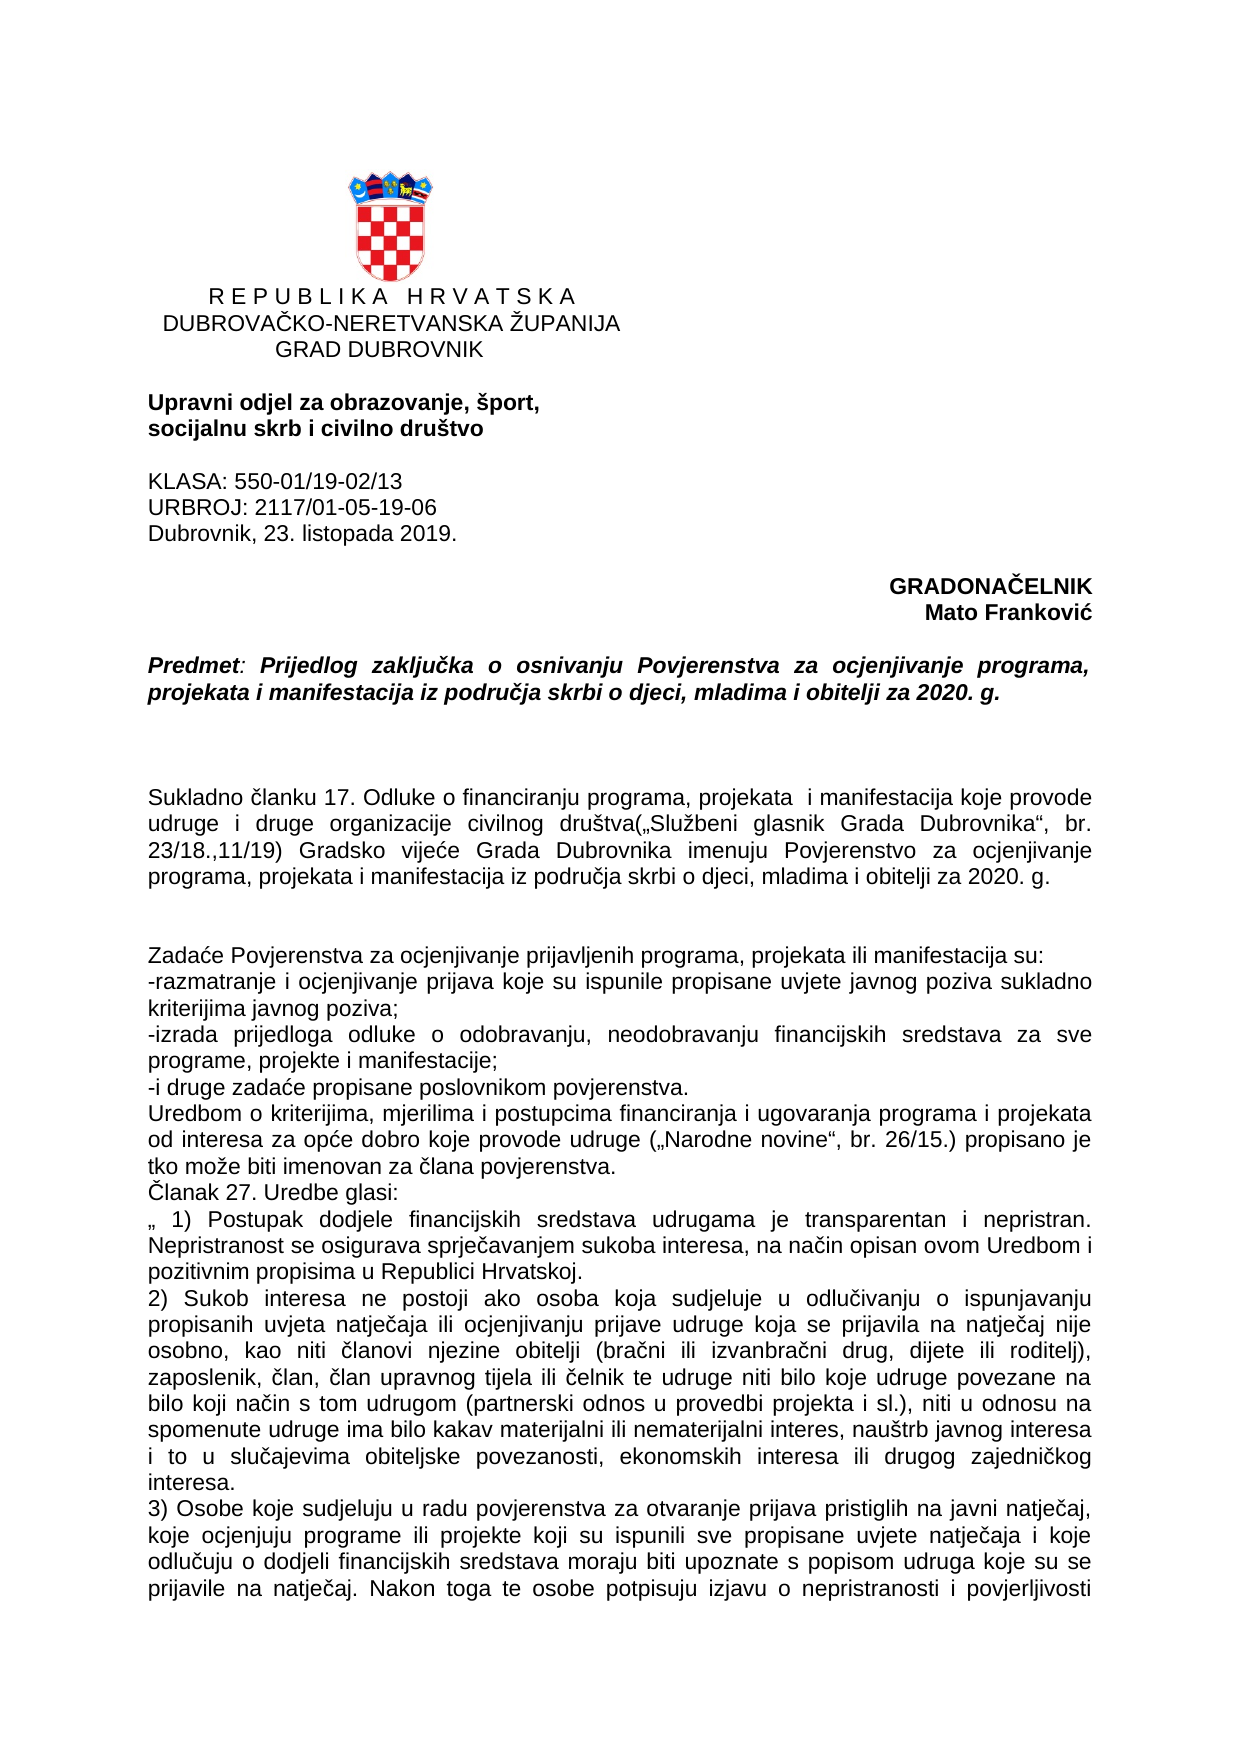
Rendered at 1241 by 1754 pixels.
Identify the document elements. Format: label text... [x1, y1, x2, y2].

text DUBROVAČKO-NERETVANSKA ŽUPANIJA [148, 309, 635, 336]
text -razmatranje i ocjenjivanje prijava koje su ispunile propisane uvjete javnog poziva sukladno kriterijima javnog poziva; [148, 968, 1093, 1021]
text Članak 27. Uredbe glasi: [148, 1179, 1093, 1206]
text GRADONAČELNIK [148, 573, 1093, 599]
text -izrada prijedloga odluke o odobravanju, neodobravanju financijskih sredstava za sve programe, projekte i manifestacije; [148, 1021, 1093, 1074]
text Predmet: Prijedlog zaključka o osnivanju Povjerenstva za ocjenjivanje programa, projekata i manifestacija iz područja skrbi o djeci, mladima i obitelji za 2020. g. [148, 652, 1093, 705]
text 3) Osobe koje sudjeluju u radu povjerenstva za otvaranje prijava pristiglih na javni natječaj, koje ocjenjuju programe ili projekte koji su ispunili sve propisane uvjete natječaja i koje odlučuju o dodjeli financijskih sredstava moraju biti upoznate s popisom udruga koje su se prijavile na natječaj. Nakon toga te osobe potpisuju izjavu o nepristranosti i povjerljivosti [148, 1495, 1093, 1601]
text Dubrovnik, 23. listopada 2019. [148, 520, 1093, 547]
text Zadaće Povjerenstva za ocjenjivanje prijavljenih programa, projekata ili manifestacija su: [148, 942, 1093, 968]
text socijalnu skrb i civilno društvo [148, 415, 1093, 441]
text -i druge zadaće propisane poslovnikom povjerenstva. [148, 1074, 1093, 1100]
text KLASA: 550-01/19-02/13 [148, 468, 1093, 494]
text Uredbom o kriterijima, mjerilima i postupcima financiranja i ugovaranja programa i projekata od interesa za opće dobro koje provode udruge („Narodne novine“, br. 26/15.) propisano je tko može biti imenovan za člana povjerenstva. [148, 1100, 1093, 1179]
text 2) Sukob interesa ne postoji ako osoba koja sudjeluje u odlučivanju o ispunjavanju propisanih uvjeta natječaja ili ocjenjivanju prijave udruge koja se prijavila na natječaj nije osobno, kao niti članovi njezine obitelji (bračni ili izvanbračni drug, dijete ili roditelj), zaposlenik, član, član upravnog tijela ili čelnik te udruge niti bilo koje udruge povezane na bilo koji način s tom udrugom (partnerski odnos u provedbi projekta i sl.), niti u odnosu na spomenute udruge ima bilo kakav materijalni ili nematerijalni interes, nauštrb javnog interesa i to u slučajevima obiteljske povezanosti, ekonomskih interesa ili drugog zajedničkog interesa. [148, 1284, 1093, 1495]
text Upravni odjel za obrazovanje, šport, [148, 388, 1093, 415]
text „ 1) Postupak dodjele financijskih sredstava udrugama je transparentan i nepristran. Nepristranost se osigurava sprječavanjem sukoba interesa, na način opisan ovom Uredbom i pozitivnim propisima u Republici Hrvatskoj. [148, 1206, 1093, 1284]
text URBROJ: 2117/01-05-19-06 [148, 494, 1093, 520]
text GRAD DUBROVNIK [148, 336, 635, 362]
text R E P U B L I K A H R V A T S K A [148, 283, 635, 309]
text Sukladno članku 17. Odluke o financiranju programa, projekata i manifestacija koje provode udruge i druge organizacije civilnog društva(„Službeni glasnik Grada Dubrovnika“, br. 23/18.,11/19) Gradsko vijeće Grada Dubrovnika imenuju Povjerenstvo za ocjenjivanje programa, projekata i manifestacija iz područja skrbi o djeci, mladima i obitelji za 2020. g. [148, 784, 1093, 889]
text Mato Franković [148, 599, 1093, 626]
